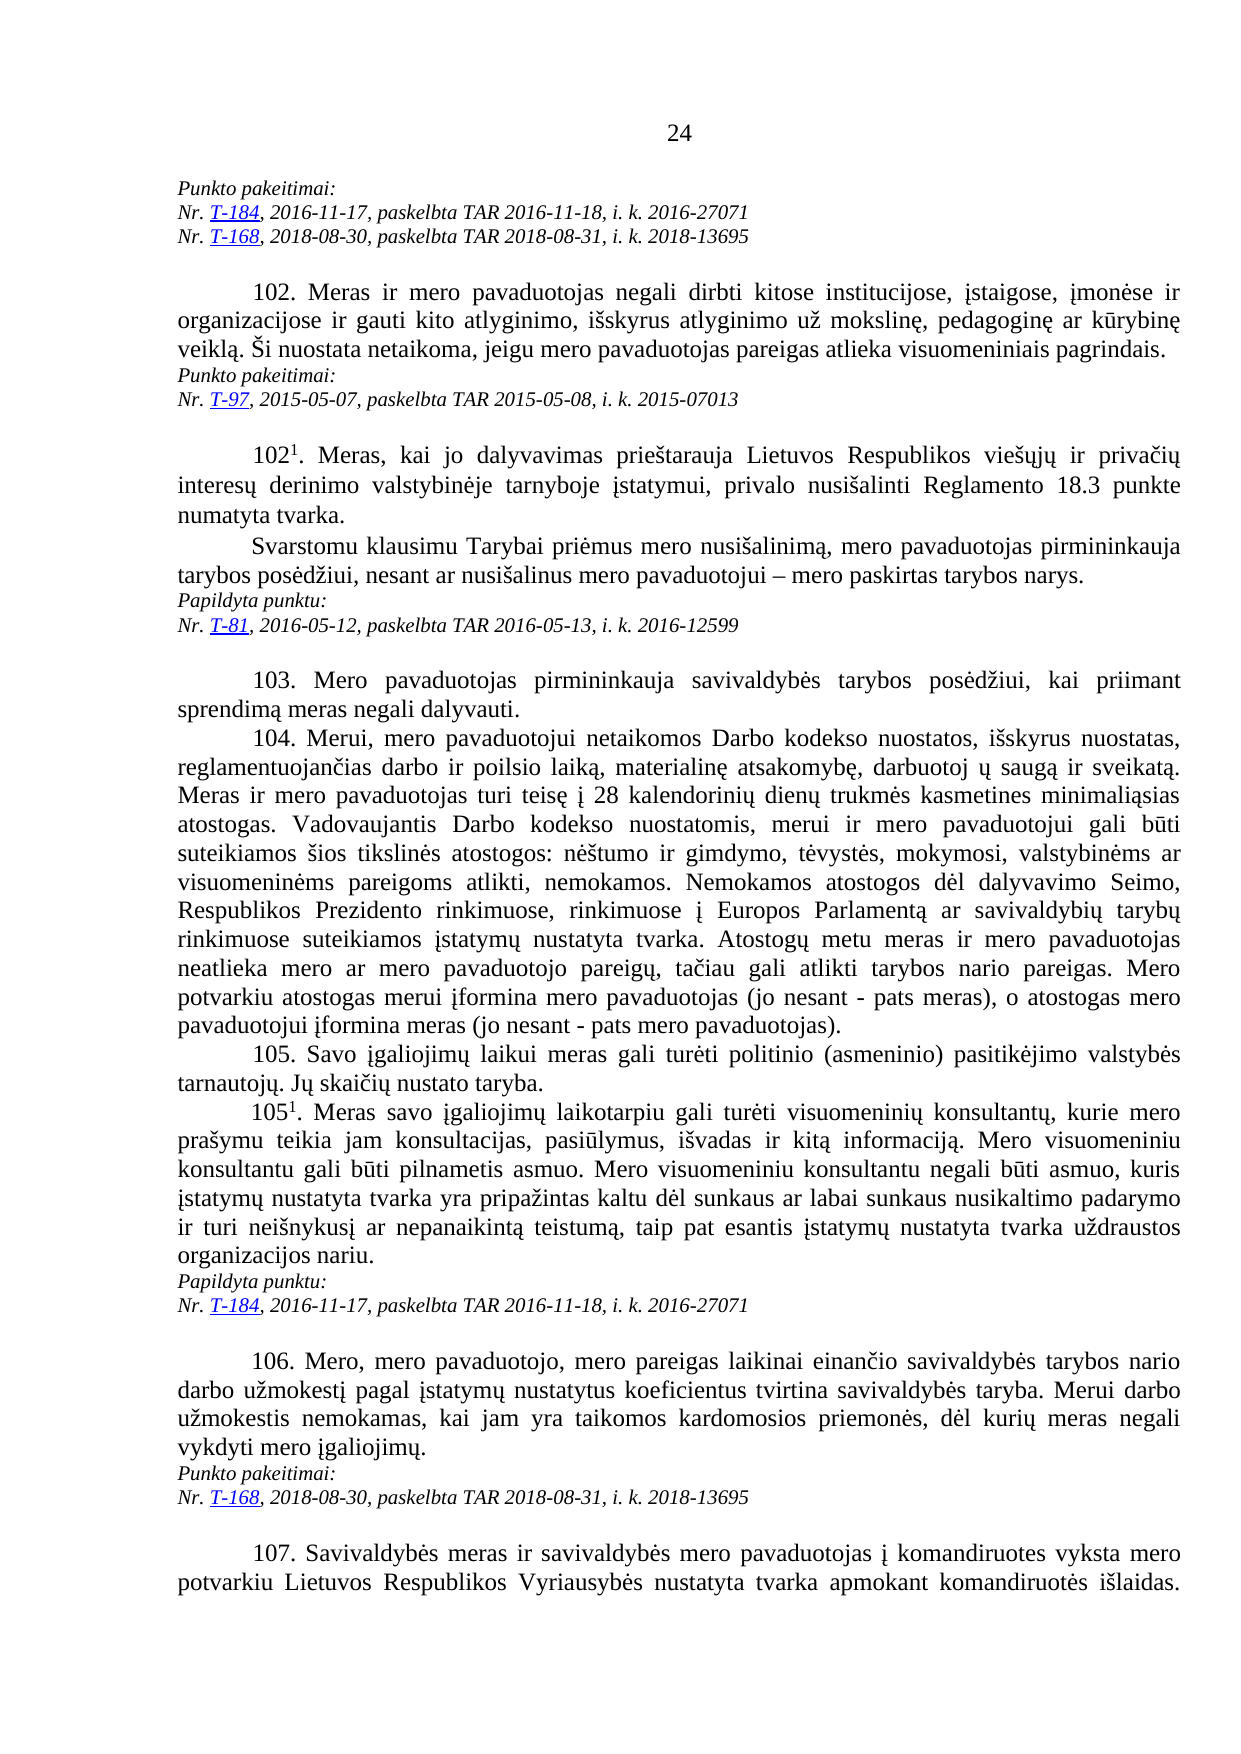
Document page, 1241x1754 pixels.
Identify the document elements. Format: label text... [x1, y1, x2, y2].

text 1021. Meras, kai jo dalyvavimas prieštarauja Lietuvos Respublikos viešųjų ir privačių interesų derinimo valstybinėje tarnyboje įstatymui, privalo nusišalinti Reglamento 18.3 punkte numatyta tvarka. [177, 440, 1181, 529]
text 104. Merui, mero pavaduotojui netaikomos Darbo kodekso nuostatos, išskyrus nuostatas, reglamentuojančias darbo ir poilsio laiką, materialinę atsakomybę, darbuotoj ų saugą ir sveikatą. Meras ir mero pavaduotojas turi teisę į 28 kalendorinių dienų trukmės kasmetines minimaliąsias atostogas. Vadovaujantis Darbo kodekso nuostatomis, merui ir mero pavaduotojui gali būti suteikiamos šios tikslinės atostogos: nėštumo ir gimdymo, tėvystės, mokymosi, valstybinėms ar visuomeninėms pareigoms atlikti, nemokamos. Nemokamos atostogos dėl dalyvavimo Seimo, Respublikos Prezidento rinkimuose, rinkimuose į Europos Parlamentą ar savivaldybių tarybų rinkimuose suteikiamos įstatymų nustatyta tvarka. Atostogų metu meras ir mero pavaduotojas neatlieka mero ar mero pavaduotojo pareigų, tačiau gali atlikti tarybos nario pareigas. Mero potvarkiu atostogas merui įformina mero pavaduotojas (jo nesant - pats meras), o atostogas mero pavaduotojui įformina meras (jo nesant - pats mero pavaduotojas). [177, 723, 1181, 1039]
text Papildyta punktu: [177, 588, 1181, 612]
text Nr. T-184, 2016-11-17, paskelbta TAR 2016-11-18, i. k. 2016-27071 [177, 1293, 1181, 1317]
text Punkto pakeitimai: [177, 1461, 1181, 1485]
text 106. Mero, mero pavaduotojo, mero pareigas laikinai einančio savivaldybės tarybos nario darbo užmokestį pagal įstatymų nustatytus koeficientus tvirtina savivaldybės taryba. Merui darbo užmokestis nemokamas, kai jam yra taikomos kardomosios priemonės, dėl kurių meras negali vykdyti mero įgaliojimų. [177, 1346, 1181, 1461]
text Nr. T-184, 2016-11-17, paskelbta TAR 2016-11-18, i. k. 2016-27071 [177, 200, 1181, 224]
text Nr. T-168, 2018-08-30, paskelbta TAR 2018-08-31, i. k. 2018-13695 [177, 224, 1181, 248]
text 1051. Meras savo įgaliojimų laikotarpiu gali turėti visuomeninių konsultantų, kurie mero prašymu teikia jam konsultacijas, pasiūlymus, išvadas ir kitą informaciją. Mero visuomeniniu konsultantu gali būti pilnametis asmuo. Mero visuomeniniu konsultantu negali būti asmuo, kuris įstatymų nustatyta tvarka yra pripažintas kaltu dėl sunkaus ar labai sunkaus nusikaltimo padarymo ir turi neišnykusį ar nepanaikintą teistumą, taip pat esantis įstatymų nustatyta tvarka uždraustos organizacijos nariu. [177, 1097, 1181, 1269]
text 103. Mero pavaduotojas pirmininkauja savivaldybės tarybos posėdžiui, kai priimant sprendimą meras negali dalyvauti. [177, 665, 1181, 723]
text Papildyta punktu: [177, 1269, 1181, 1293]
text 107. Savivaldybės meras ir savivaldybės mero pavaduotojas į komandiruotes vyksta mero potvarkiu Lietuvos Respublikos Vyriausybės nustatyta tvarka apmokant komandiruotės išlaidas. [177, 1538, 1181, 1595]
text Svarstomu klausimu Tarybai priėmus mero nusišalinimą, mero pavaduotojas pirmininkauja tarybos posėdžiui, nesant ar nusišalinus mero pavaduotojui – mero paskirtas tarybos narys. [177, 531, 1181, 588]
text 105. Savo įgaliojimų laikui meras gali turėti politinio (asmeninio) pasitikėjimo valstybės tarnautojų. Jų skaičių nustato taryba. [177, 1039, 1181, 1097]
text 102. Meras ir mero pavaduotojas negali dirbti kitose institucijose, įstaigose, įmonėse ir organizacijose ir gauti kito atlyginimo, išskyrus atlyginimo už mokslinę, pedagoginę ar kūrybinę veiklą. Ši nuostata netaikoma, jeigu mero pavaduotojas pareigas atlieka visuomeniniais pagrindais. [177, 277, 1181, 363]
text Nr. T-97, 2015-05-07, paskelbta TAR 2015-05-08, i. k. 2015-07013 [177, 387, 1181, 411]
text Nr. T-168, 2018-08-30, paskelbta TAR 2018-08-31, i. k. 2018-13695 [177, 1485, 1181, 1509]
text Punkto pakeitimai: [177, 176, 1181, 200]
text Punkto pakeitimai: [177, 363, 1181, 387]
text Nr. T-81, 2016-05-12, paskelbta TAR 2016-05-13, i. k. 2016-12599 [177, 612, 1181, 637]
